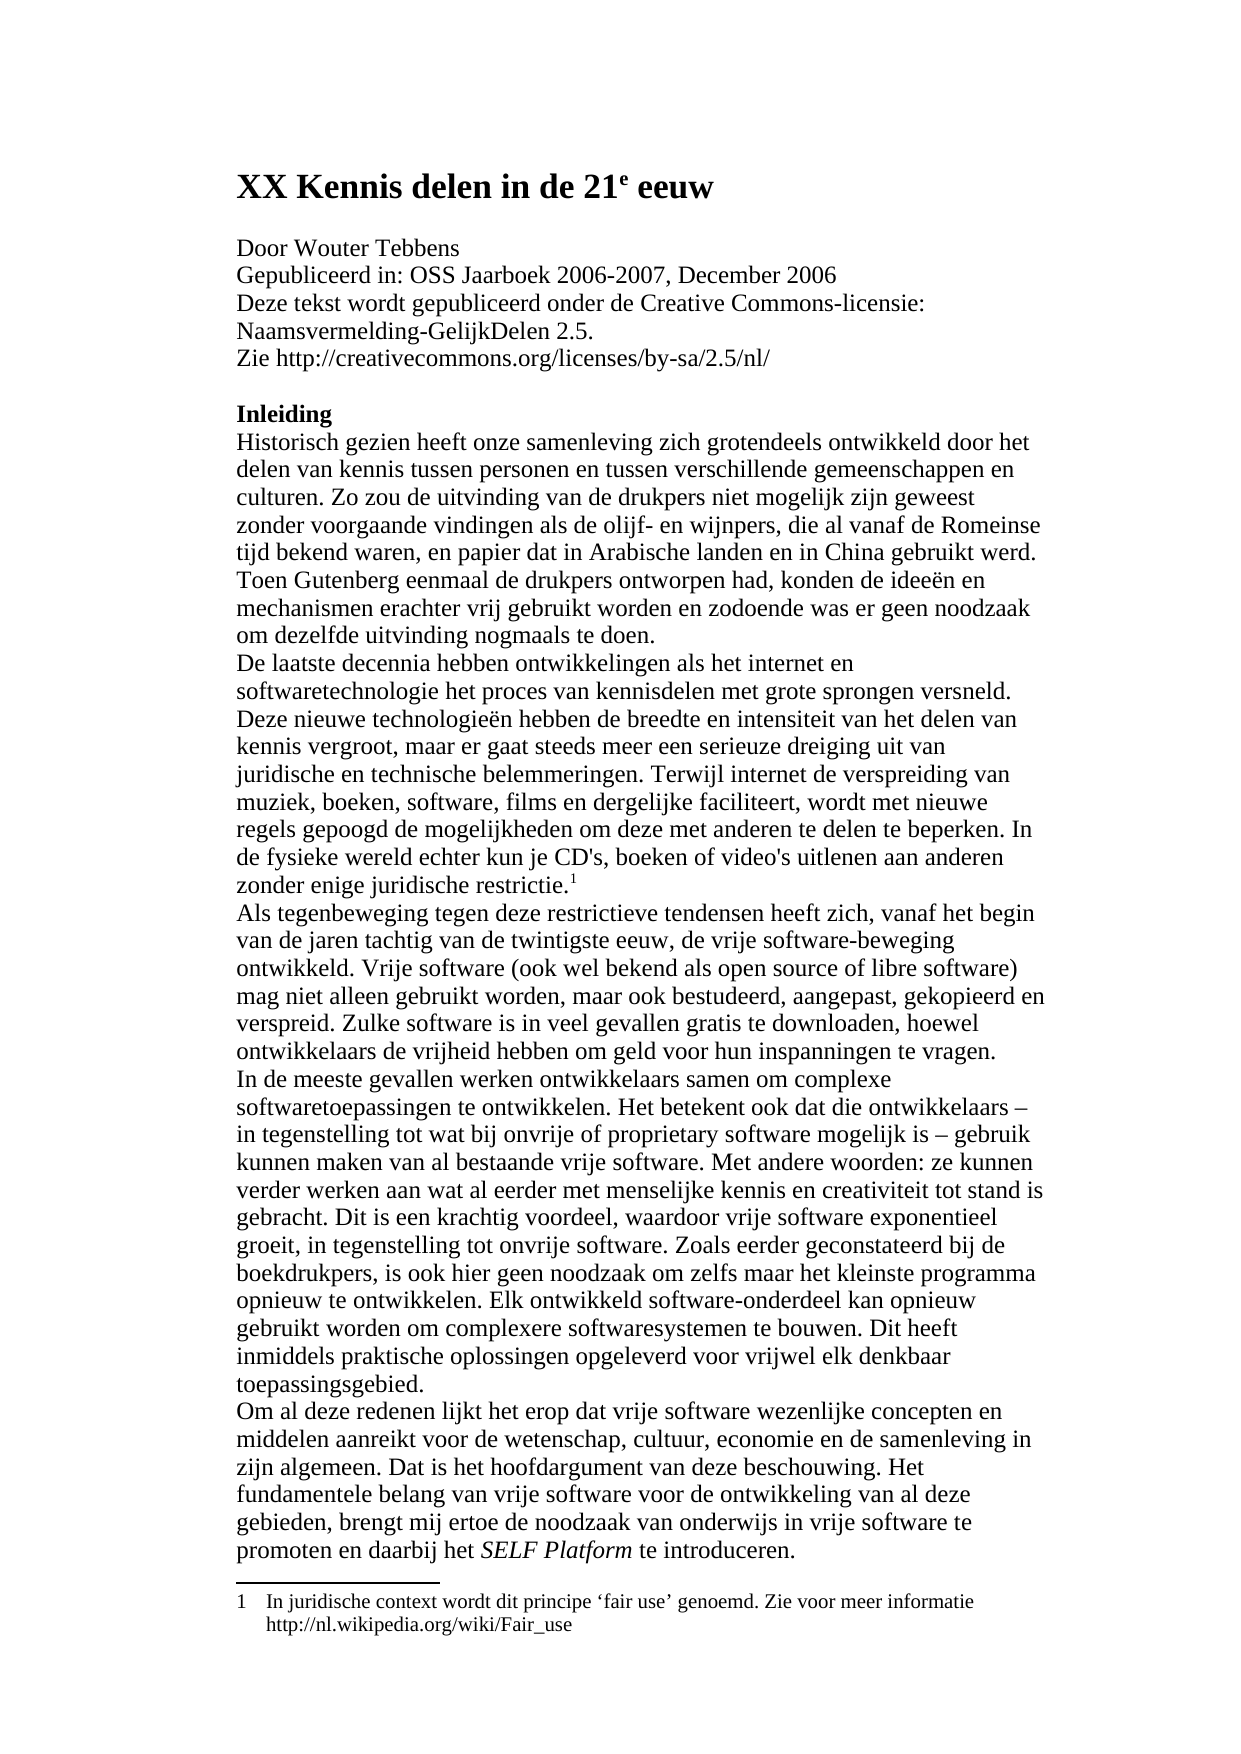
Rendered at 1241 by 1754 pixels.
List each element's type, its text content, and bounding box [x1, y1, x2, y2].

text In de meeste gevallen werken ontwikkelaars samen om complexe softwaretoepassingen te ontwikkelen. Het betekent ook dat die ontwikkelaars – in tegenstelling tot wat bij onvrije of proprietary software mogelijk is – gebruik kunnen maken van al bestaande vrije software. Met andere woorden: ze kunnen verder werken aan wat al eerder met menselijke kennis en creativiteit tot stand is gebracht. Dit is een krachtig voordeel, waardoor vrije software exponentieel groeit, in tegenstelling tot onvrije software. Zoals eerder geconstateerd bij de boekdrukpers, is ook hier geen noodzaak om zelfs maar het kleinste programma opnieuw te ontwikkelen. Elk ontwikkeld software-onderdeel kan opnieuw gebruikt worden om complexere softwaresystemen te bouwen. Dit heeft inmiddels praktische oplossingen opgeleverd voor vrijwel elk denkbaar toepassingsgebied. [236, 1065, 1048, 1397]
text Historisch gezien heeft onze samenleving zich grotendeels ontwikkeld door het delen van kennis tussen personen en tussen verschillende gemeenschappen en culturen. Zo zou de uitvinding van de drukpers niet mogelijk zijn geweest zonder voorgaande vindingen als de olijf- en wijnpers, die al vanaf de Romeinse tijd bekend waren, en papier dat in Arabische landen en in China gebruikt werd. Toen Gutenberg eenmaal de drukpers ontworpen had, konden de ideeën en mechanismen erachter vrij gebruikt worden en zodoende was er geen noodzaak om dezelfde uitvinding nogmaals te doen. [236, 428, 1048, 649]
text Deze tekst wordt gepubliceerd onder de Creative Commons-licensie: Naamsvermelding-GelijkDelen 2.5. [236, 289, 1048, 344]
text De laatste decennia hebben ontwikkelingen als het internet en softwaretechnologie het proces van kennisdelen met grote sprongen versneld. Deze nieuwe technologieën hebben de breedte en intensiteit van het delen van kennis vergroot, maar er gaat steeds meer een serieuze dreiging uit van juridische en technische belemmeringen. Terwijl internet de verspreiding van muziek, boeken, software, films en dergelijke faciliteert, wordt met nieuwe regels gepoogd de mogelijkheden om deze met anderen te delen te beperken. In de fysieke wereld echter kun je CD's, boeken of video's uitlenen aan anderen zonder enige juridische restrictie. [236, 649, 1048, 899]
text Door Wouter Tebbens [236, 234, 1048, 261]
text Gepubliceerd in: OSS Jaarboek 2006-2007, December 2006 [236, 261, 1048, 289]
subtitle Inleiding [236, 400, 1048, 428]
text Om al deze redenen lijkt het erop dat vrije software wezenlijke concepten en middelen aanreikt voor de wetenschap, cultuur, economie en de samenleving in zijn algemeen. Dat is het hoofdargument van deze beschouwing. Het fundamentele belang van vrije software voor de ontwikkeling van al deze gebieden, brengt mij ertoe de noodzaak van onderwijs in vrije software te promoten en daarbij het SELF Platform te introduceren. [236, 1397, 1048, 1564]
text In juridische context wordt dit principe ‘fair use’ genoemd. Zie voor meer informatie http://nl.wikipedia.org/wiki/Fair_use [236, 1589, 1048, 1636]
text Zie http://creativecommons.org/licenses/by-sa/2.5/nl/ [236, 344, 1048, 372]
text Als tegenbeweging tegen deze restrictieve tendensen heeft zich, vanaf het begin van de jaren tachtig van de twintigste eeuw, de vrije software-beweging ontwikkeld. Vrije software (ook wel bekend als open source of libre software) mag niet alleen gebruikt worden, maar ook bestudeerd, aangepast, gekopieerd en verspreid. Zulke software is in veel gevallen gratis te downloaden, hoewel ontwikkelaars de vrijheid hebben om geld voor hun inspanningen te vragen. [236, 899, 1048, 1065]
subtitle XX Kennis delen in de 21e eeuw [236, 167, 1048, 206]
